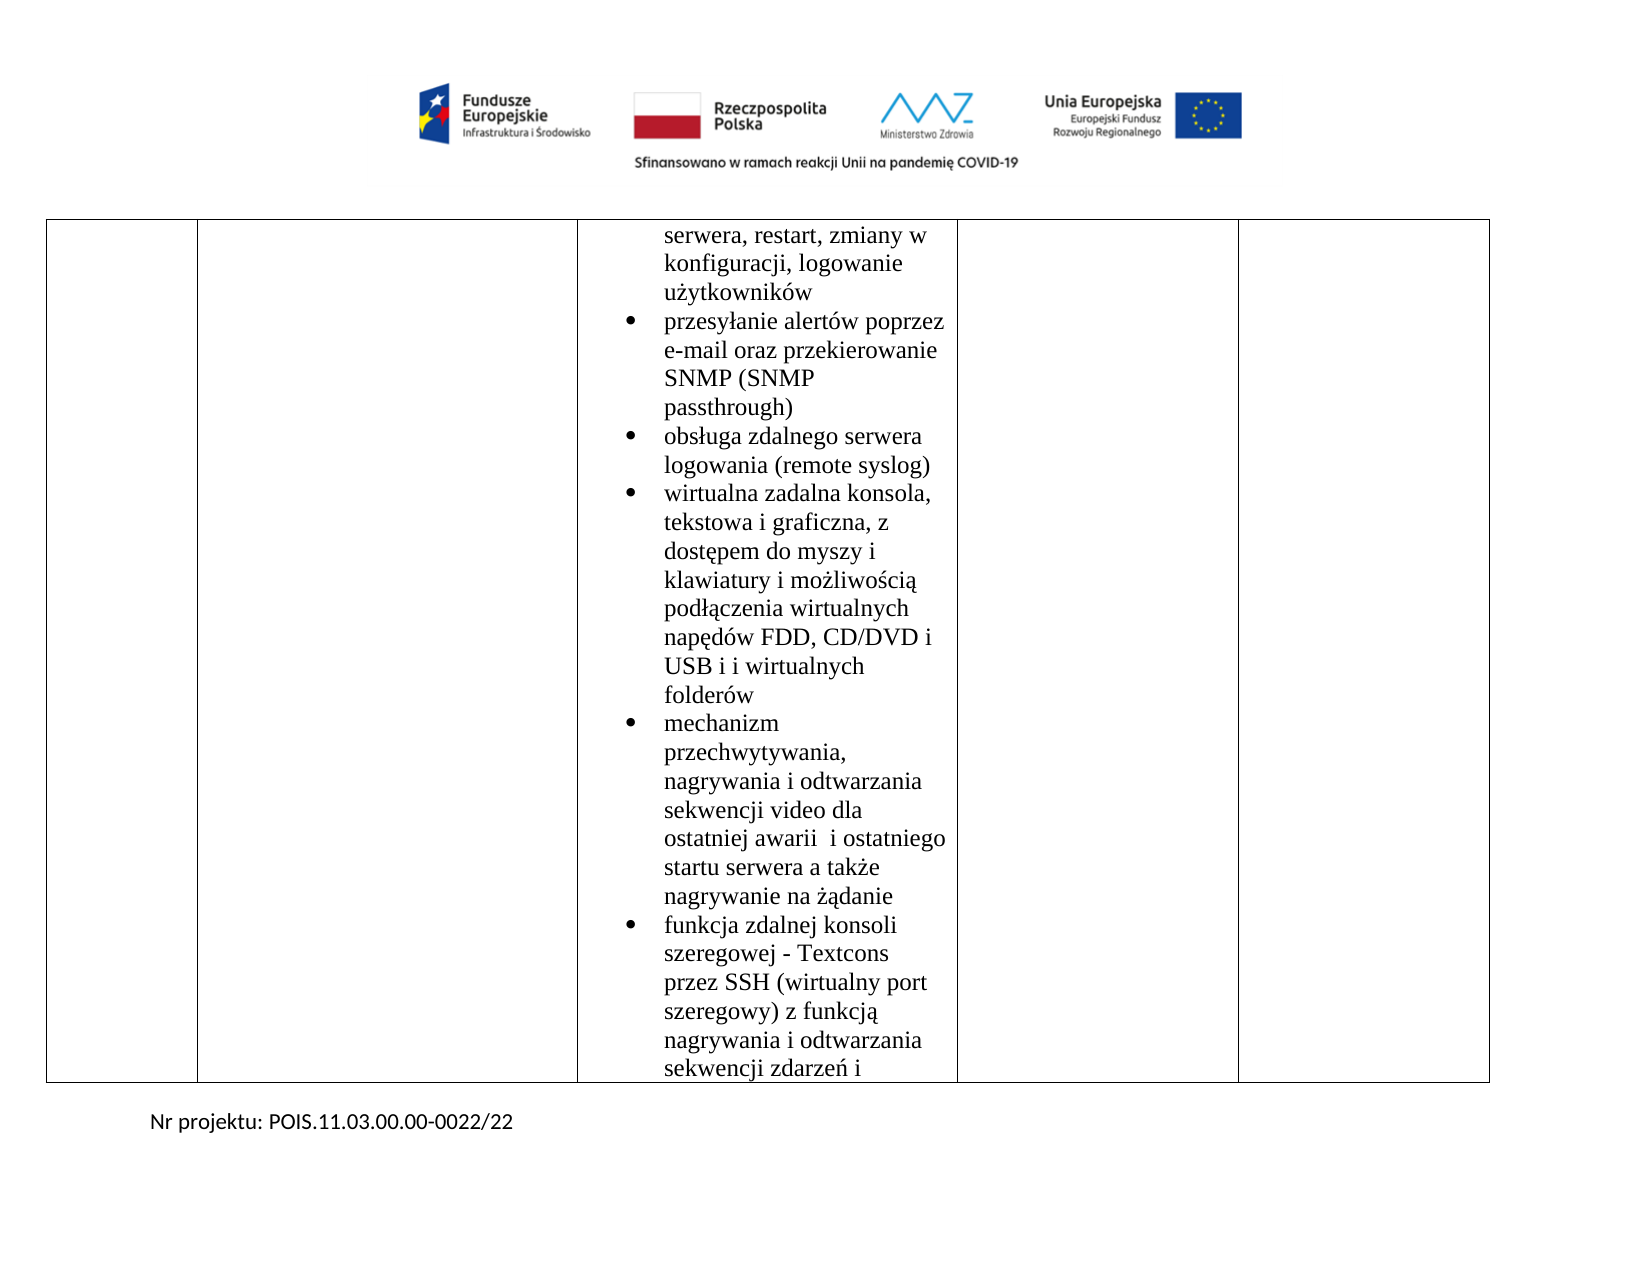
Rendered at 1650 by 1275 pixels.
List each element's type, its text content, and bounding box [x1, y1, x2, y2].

picture [367, 75, 1283, 187]
table_cell [47, 220, 197, 1082]
table_cell [958, 220, 1238, 1082]
table_cell [1239, 220, 1489, 1082]
table_cell Niezależna od system operacyjnego, zintegrowana z płytą główną serwera lub jako dodatkowa karta w slocie PCI Express, jednak nie może ona powodować zmniejszenia mininmalnej liczby gniazd PCIe w serwerze, posiadająca minimalną funkcjonalność: monitorowanie podzespołów serwera: temperatura, zasilacze, wentylatory, procesory, pamięć RAM, kontrolery macierzowe i dyski(fizyczne i logiczne), karty sieciowe wparcie dla agentów zarządzających oraz możliwość pracy w trybie bezagentowym – bez agentów zarządzania instalowanych w systemie operacyjnym z generowaniem alertów SNMP dostęp do karty zarządzającej poprzez dedykowany port RJ45 z tyłu serwera lub przez współdzielony port zintegrowanej karty sieciowej serwera dostęp do karty możliwy z poziomu przeglądarki webowej (GUI) z poziomu linii komend zgodnie z DMTF System Management Architecture for Server Hardware, Server Management Command Line Protocol (SM CLP) z poziomu skryptu (XML/Perl) poprzez interfejs IPMI 2.0 (Intelligent Platform Management Interface) wbudowane narzędzia diagnostyczne zdalna konfiguracji serwera(BIOS) i instalacji systemu operacyjnego obsługa mechanizmu remote support - automatyczne połączenie karty z serwisem producenta sprzętu, automatyczne przesyłanie alertów, zgłoszeń serwisowych i zdalne monitorowanie wbudowany mechanizm logowania zdarzeń serwera i karty zarządzającej w tym włączanie/wyłączanie serwera, restart, zmiany w konfiguracji, logowanie użytkowników przesyłanie alertów poprzez e-mail oraz przekierowanie SNMP (SNMP passthrough) obsługa zdalnego serwera logowania (remote syslog) wirtualna zadalna konsola, tekstowa i graficzna, z dostępem do myszy i klawiatury i możliwością podłączenia wirtualnych napędów FDD, CD/DVD i USB i i wirtualnych folderów mechanizm przechwytywania, nagrywania i odtwarzania sekwencji video dla ostatniej awarii i ostatniego startu serwera a także nagrywanie na żądanie funkcja zdalnej konsoli szeregowej - Textcons przez SSH (wirtualny port szeregowy) z funkcją nagrywania i odtwarzania sekwencji zdarzeń i aktywności monitorowanie zasilania oraz zużycia energii przez serwer w czasie rzeczywistym z możliwością graficznej prezentacji konfiguracja maksymalnego poziomu pobieranej mocy przez serwer (capping) zdalna aktualizacja oprogramowania (firmware) zarządzanie grupami serwerów, w tym: tworzenie i konfiguracja grup serwerów sterowanie zasilaniem (wł/wył) ograniczenie poboru mocy dla grupy (power caping) aktualizacja oprogramowania (firmware) wspólne wirtualne media dla grupy możliwość równoczesnej obsługi przez 6 administratorów autentykacja dwuskładnikowa (Kerberos) wsparcie dla Microsoft Active Directory obsługa SSL i SSH enkrypcja AES/3DES oraz RC4 dla zdalnej konsoli wsparcie dla IPv4 oraz iPv6, obsługa SNMP v3 oraz RESTful API wsparcie dla Integrated Remote Console for Windows clients możliwość autokonfiguracji sieci karty zarządzającejj (DNS/DHCP) [578, 220, 957, 1082]
table_cell [198, 220, 577, 1082]
